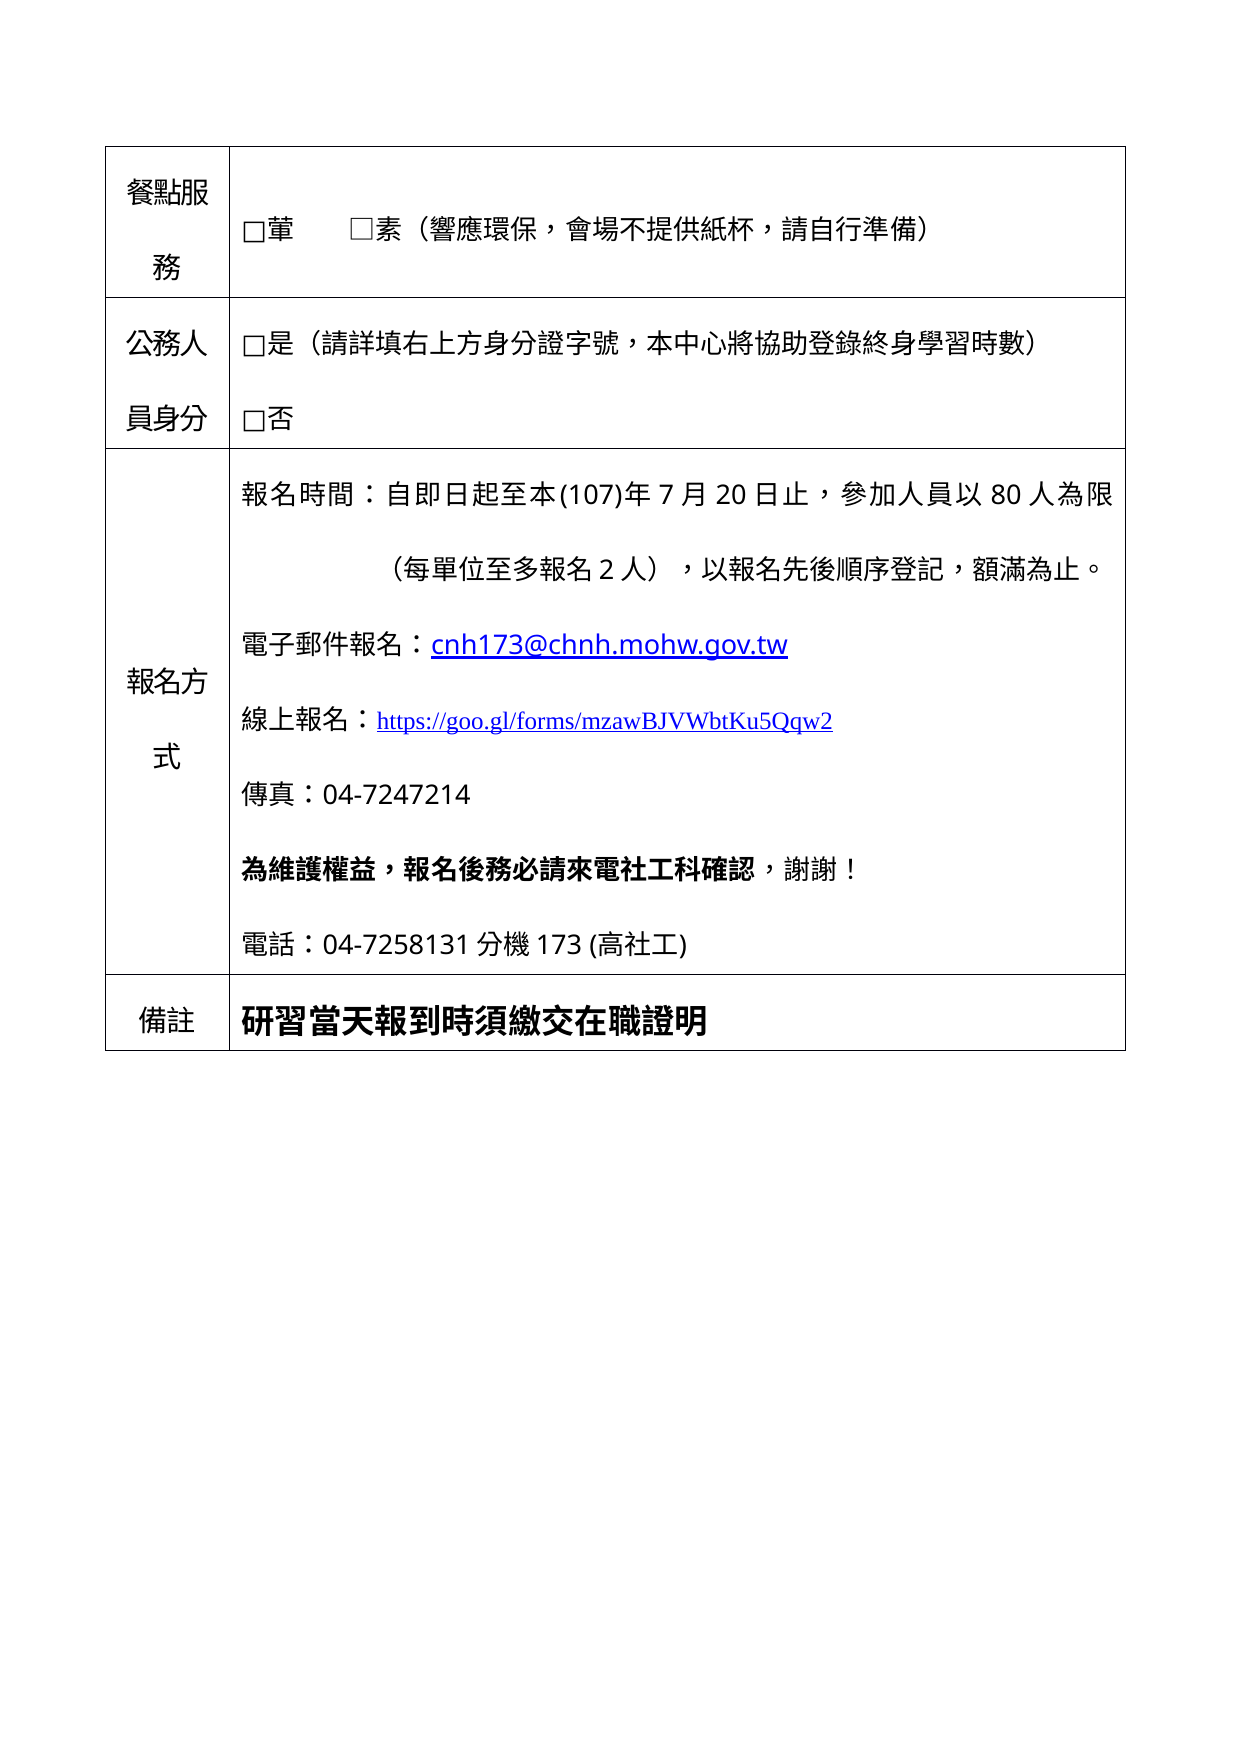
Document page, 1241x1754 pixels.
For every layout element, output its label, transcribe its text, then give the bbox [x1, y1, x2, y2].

table_cell 報名方式 [106, 449, 229, 974]
table_cell □是（請詳填右上方身分證字號，本中心將協助登錄終身學習時數） □否 [230, 298, 1125, 448]
table_cell 公務人 員身分 [106, 298, 229, 448]
table_cell 備註 [106, 975, 229, 1050]
table_cell 研習當天報到時須繳交在職證明 [230, 975, 1125, 1050]
table_cell 餐點服務 [106, 147, 229, 297]
table_cell □葷 □素（響應環保，會場不提供紙杯，請自行準備） [230, 147, 1125, 297]
table_cell 報名時間：自即日起至本(107)年7月20日止，參加人員以80人為限（每單位至多報名2人），以報名先後順序登記，額滿為止。 電子郵件報名：cnh173@chnh.mohw.gov.tw 線上報名：https://goo.gl/forms/mzawBJVWbtKu5Qqw2 傳真：04-7247214 為維護權益，報名後務必請來電社工科確認，謝謝！ 電話：04-7258131分機173 (高社工) [230, 449, 1125, 974]
